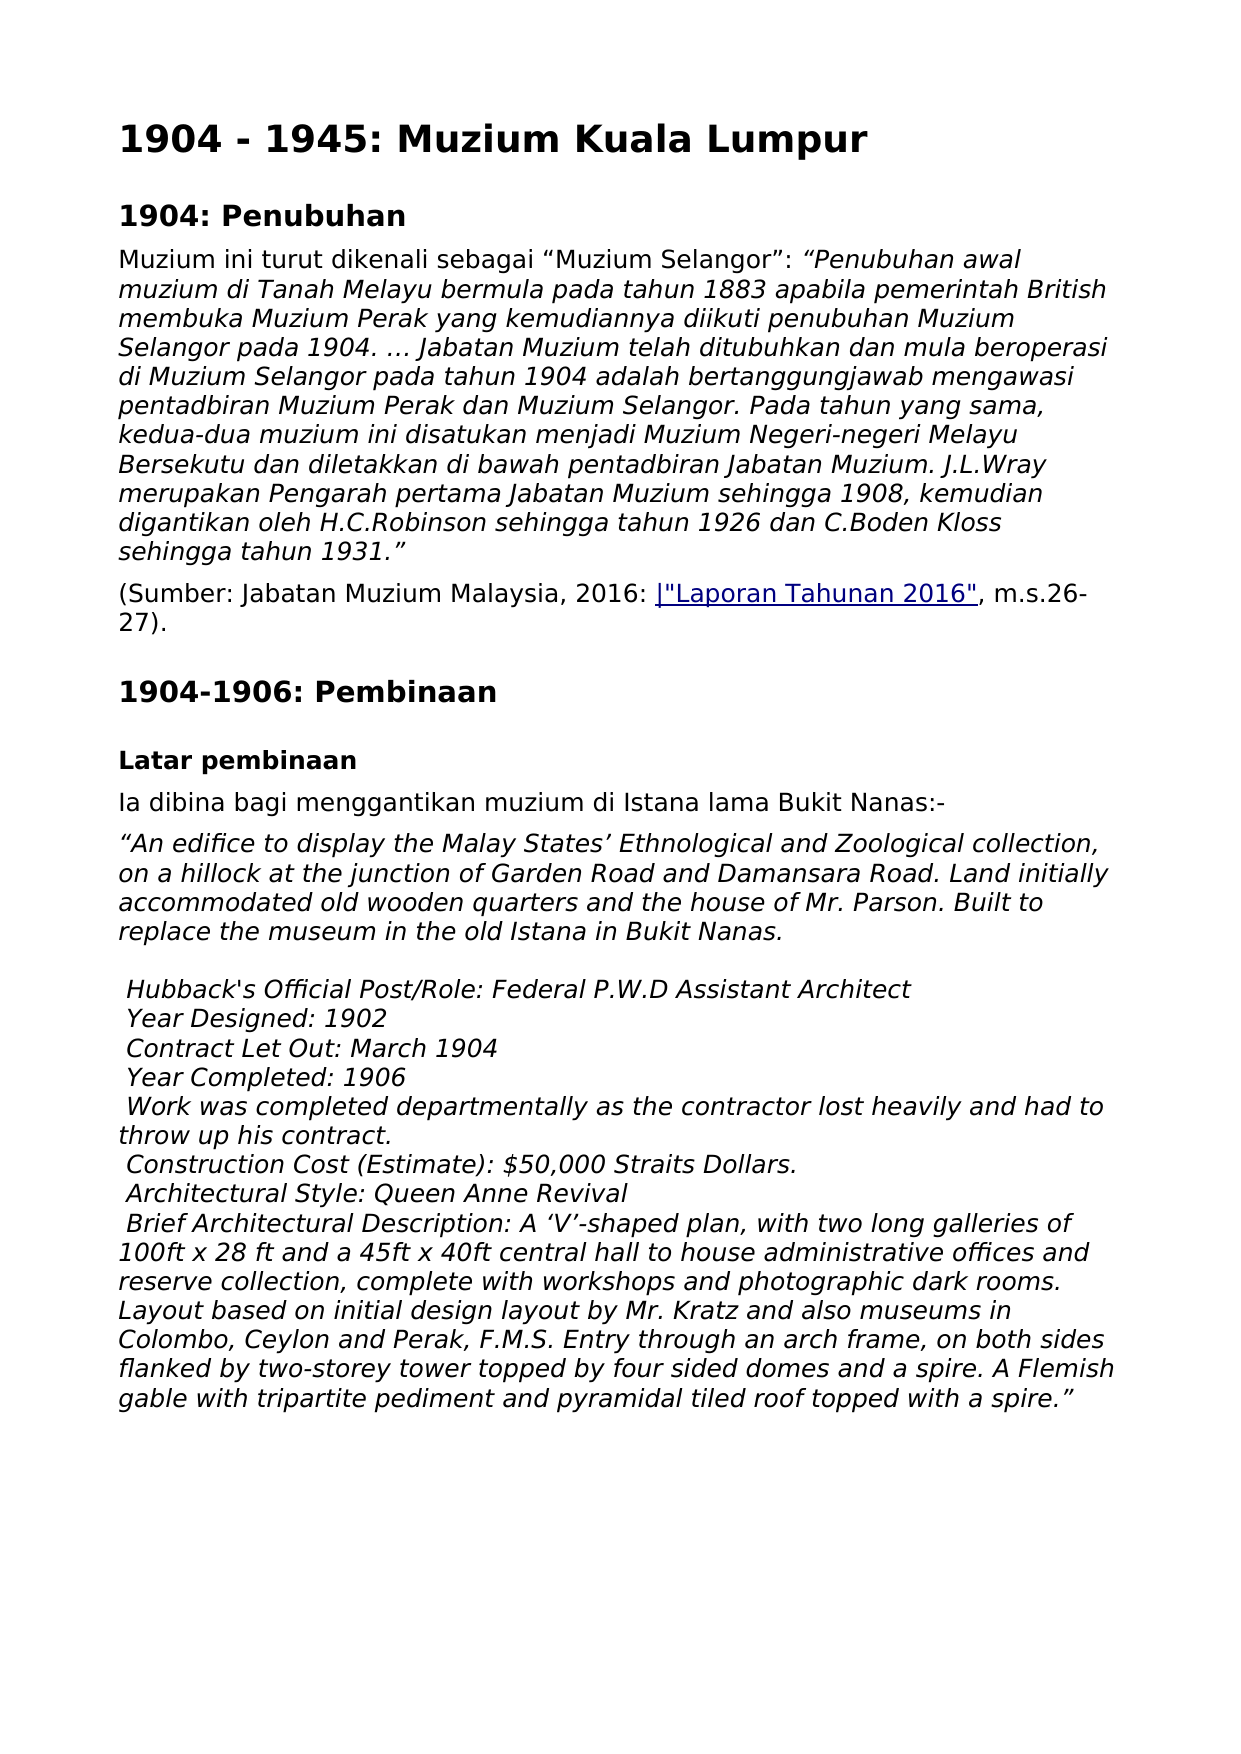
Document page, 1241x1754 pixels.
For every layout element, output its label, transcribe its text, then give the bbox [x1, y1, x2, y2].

subtitle 1904-1906: Pembinaan [118, 675, 1122, 709]
text “An edifice to display the Malay States’ Ethnological and Zoological collection, on a hillock at the junction of Garden Road and Damansara Road. Land initially accommodated old wooden quarters and the house of Mr. Parson. Built to replace the museum in the old Istana in Bukit Nanas. ​Hubback's Official Post/Role: Federal P.W.D Assistant Architect Year Designed: 1902 Contract Let Out: March 1904 Year Completed: 1906 Work was completed departmentally as the contractor lost heavily and had to throw up his contract. ​Construction Cost (Estimate): $50,000 Straits Dollars. Architectural Style: Queen Anne Revival Brief Architectural Description: A ‘V’-shaped plan, with two long galleries of 100ft x 28 ft and a 45ft x 40ft central hall to house administrative offices and reserve collection, complete with workshops and photographic dark rooms. Layout based on initial design layout by Mr. Kratz and also museums in Colombo, Ceylon and Perak, F.M.S. Entry through an arch frame, on both sides flanked by two-storey tower topped by four sided domes and a spire. A Flemish gable with tripartite pediment and pyramidal tiled roof topped with a spire.” [118, 830, 1122, 1413]
text Ia dibina bagi menggantikan muzium di Istana lama Bukit Nanas:- [118, 788, 1122, 817]
text (Sumber: Jabatan Muzium Malaysia, 2016: |"Laporan Tahunan 2016", m.s.26-27). [118, 579, 1122, 637]
subtitle 1904 - 1945: Muzium Kuala Lumpur [118, 118, 1122, 162]
text Muzium ini turut dikenali sebagai “Muzium Selangor”: “Penubuhan awal muzium di Tanah Melayu bermula pada tahun 1883 apabila pemerintah British membuka Muzium Perak yang kemudiannya diikuti penubuhan Muzium Selangor pada 1904. … Jabatan Muzium telah ditubuhkan dan mula beroperasi di Muzium Selangor pada tahun 1904 adalah bertanggungjawab mengawasi pentadbiran Muzium Perak dan Muzium Selangor. Pada tahun yang sama, kedua-dua muzium ini disatukan menjadi Muzium Negeri-negeri Melayu Bersekutu dan diletakkan di bawah pentadbiran Jabatan Muzium. J.L.Wray merupakan Pengarah pertama Jabatan Muzium sehingga 1908, kemudian digantikan oleh H.C.Robinson sehingga tahun 1926 dan C.Boden Kloss sehingga tahun 1931.” [118, 246, 1122, 567]
subtitle 1904: Penubuhan [118, 199, 1122, 233]
subtitle Latar pembinaan [118, 746, 1122, 776]
